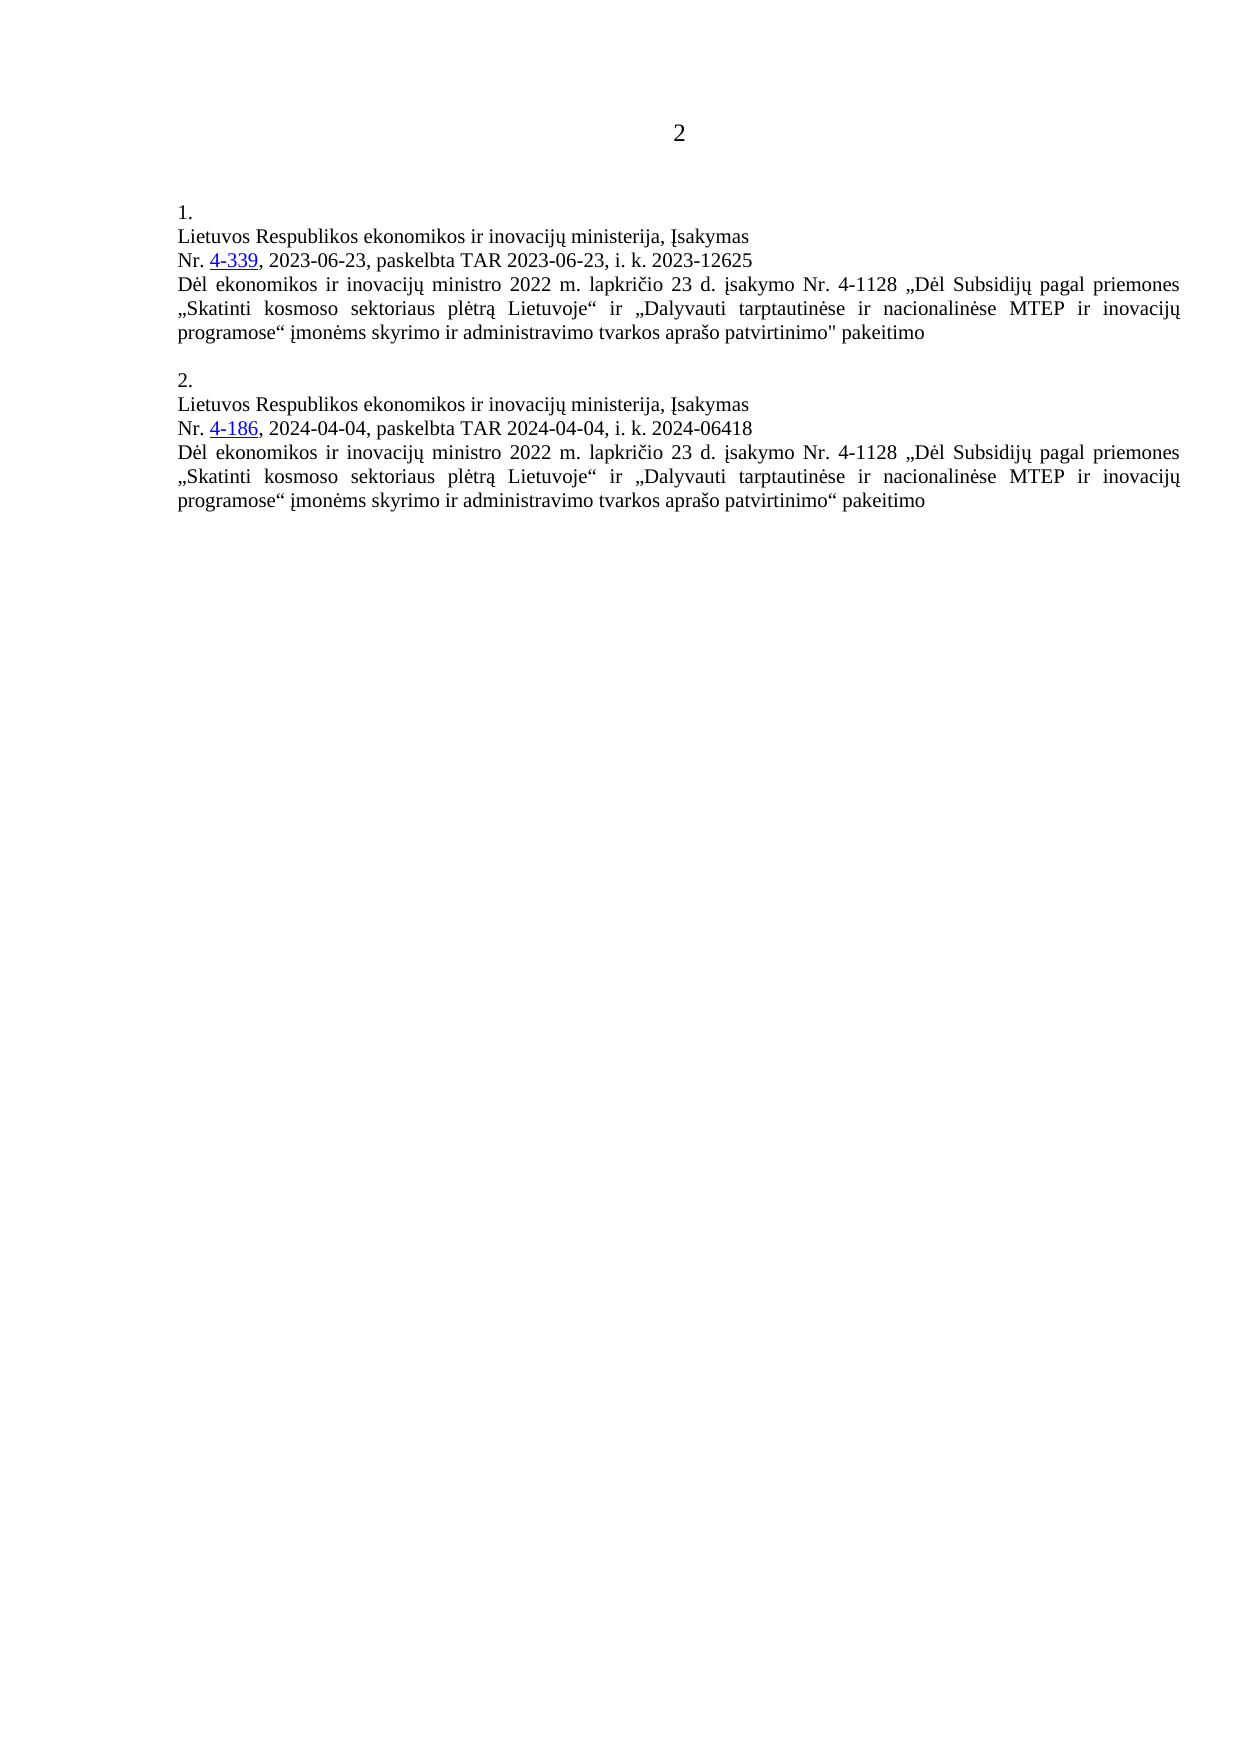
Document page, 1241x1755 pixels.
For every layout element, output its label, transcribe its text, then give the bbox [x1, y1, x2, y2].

text Nr. 4-186, 2024-04-04, paskelbta TAR 2024-04-04, i. k. 2024-06418 [177, 416, 1181, 440]
text Lietuvos Respublikos ekonomikos ir inovacijų ministerija, Įsakymas [177, 392, 1181, 416]
text Dėl ekonomikos ir inovacijų ministro 2022 m. lapkričio 23 d. įsakymo Nr. 4-1128 „Dėl Subsidijų pagal priemones „Skatinti kosmoso sektoriaus plėtrą Lietuvoje“ ir „Dalyvauti tarptautinėse ir nacionalinėse MTEP ir inovacijų programose“ įmonėms skyrimo ir administravimo tvarkos aprašo patvirtinimo“ pakeitimo [177, 440, 1181, 512]
text 2. [177, 368, 1181, 392]
text 1. [177, 200, 1181, 224]
text Lietuvos Respublikos ekonomikos ir inovacijų ministerija, Įsakymas [177, 224, 1181, 248]
text Nr. 4-339, 2023-06-23, paskelbta TAR 2023-06-23, i. k. 2023-12625 [177, 248, 1181, 272]
text Dėl ekonomikos ir inovacijų ministro 2022 m. lapkričio 23 d. įsakymo Nr. 4-1128 „Dėl Subsidijų pagal priemones „Skatinti kosmoso sektoriaus plėtrą Lietuvoje“ ir „Dalyvauti tarptautinėse ir nacionalinėse MTEP ir inovacijų programose“ įmonėms skyrimo ir administravimo tvarkos aprašo patvirtinimo" pakeitimo [177, 272, 1181, 344]
